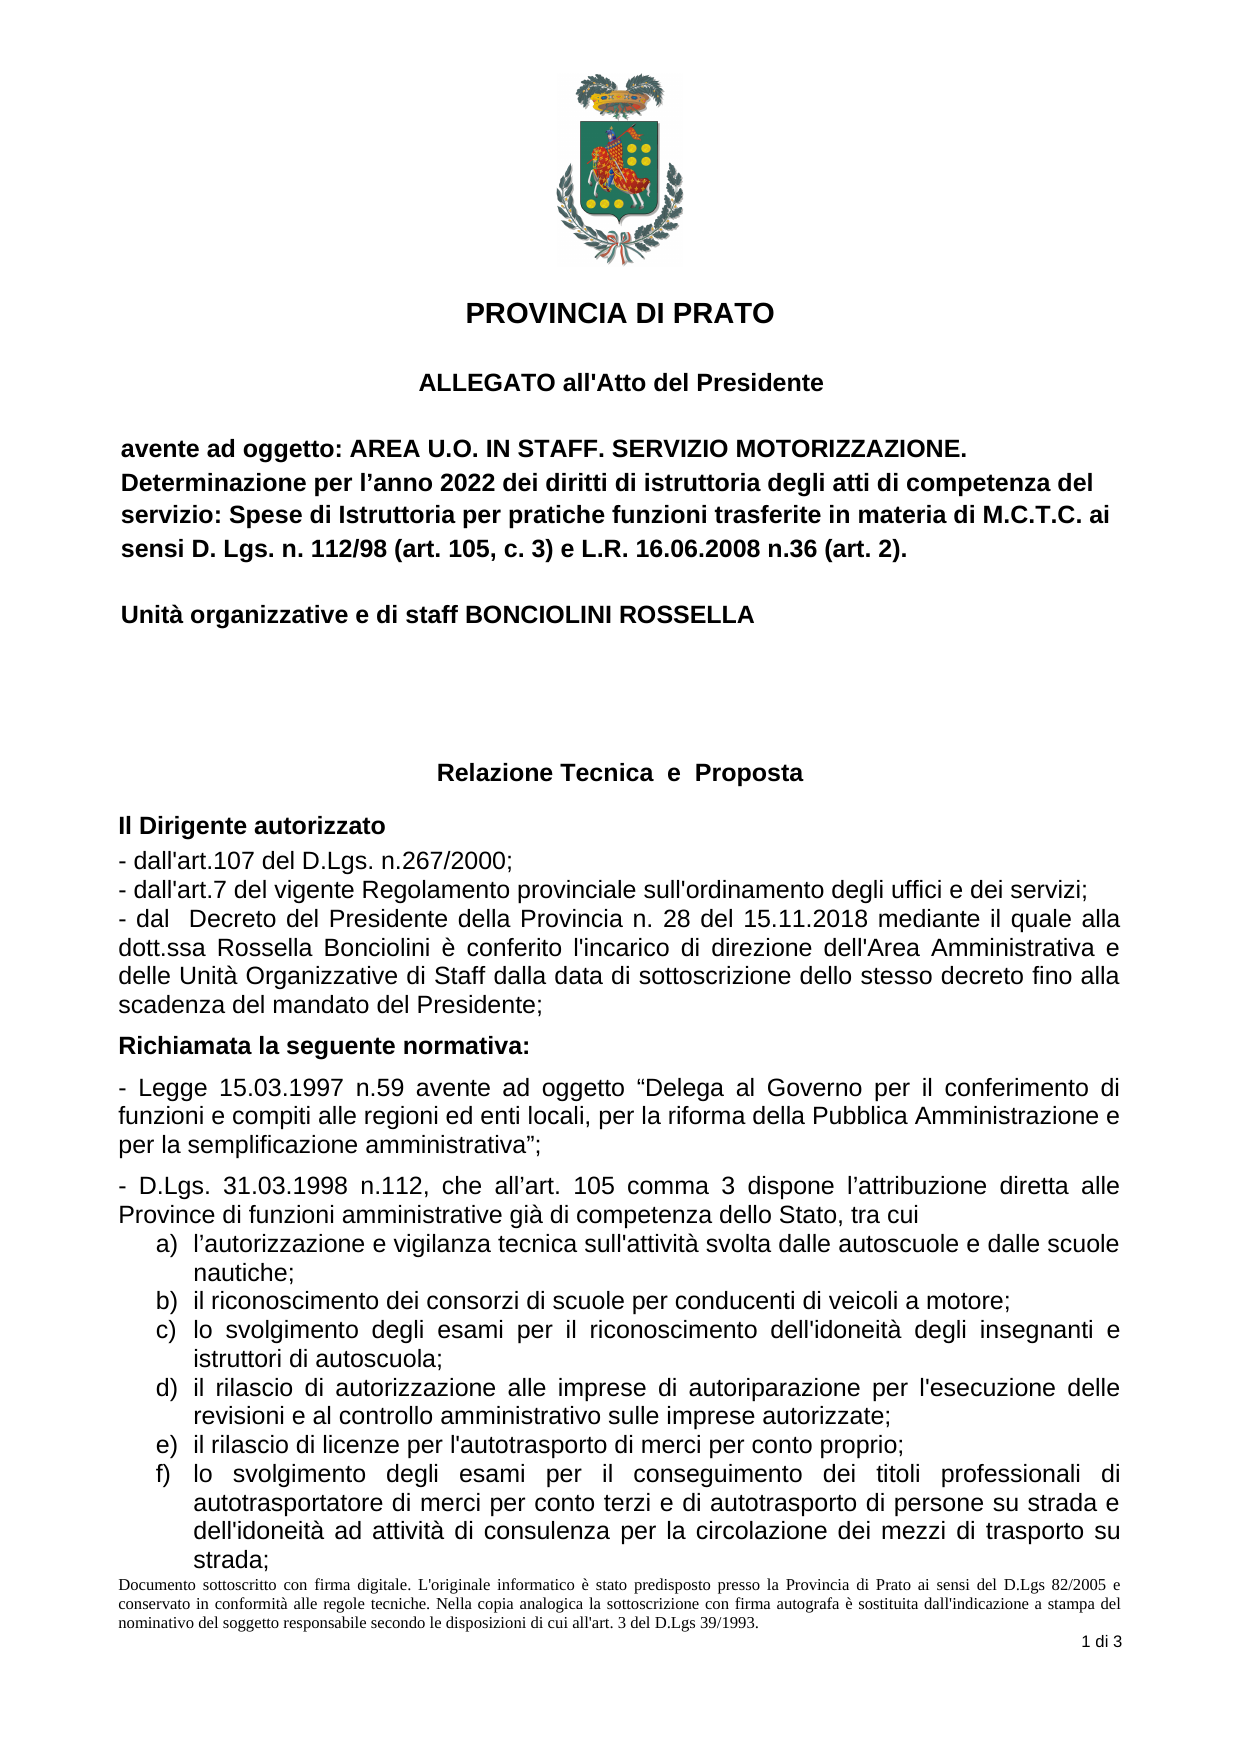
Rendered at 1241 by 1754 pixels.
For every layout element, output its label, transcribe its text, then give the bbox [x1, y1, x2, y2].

text - D.Lgs. 31.03.1998 n.112, che all’art. 105 comma 3 dispone l’attribuzione diretta alle Province di funzioni amministrative già di competenza dello Stato, tra cui [118, 1171, 1122, 1229]
list lo svolgimento degli esami per il riconoscimento dell'idoneità degli insegnanti e istruttori di autoscuola; [156, 1315, 1122, 1373]
subtitle Il Dirigente autorizzato [118, 811, 1122, 840]
text - dall'art.7 del vigente Regolamento provinciale sull'ordinamento degli uffici e dei servizi; [118, 875, 1122, 904]
text - dall'art.107 del D.Lgs. n.267/2000; [118, 846, 1122, 875]
list lo svolgimento degli esami per il conseguimento dei titoli professionali di autotrasportatore di merci per conto terzi e di autotrasporto di persone su strada e dell'idoneità ad attività di consulenza per la circolazione dei mezzi di trasporto su strada; [156, 1459, 1122, 1574]
list l’autorizzazione e vigilanza tecnica sull'attività svolta dalle autoscuole e dalle scuole nautiche; [156, 1229, 1122, 1286]
text Relazione Tecnica e Proposta [118, 758, 1122, 786]
list il rilascio di licenze per l'autotrasporto di merci per conto proprio; [156, 1430, 1122, 1459]
text - dal Decreto del Presidente della Provincia n. 28 del 15.11.2018 mediante il quale alla dott.ssa Rossella Bonciolini è conferito l'incarico di direzione dell'Area Amministrativa e delle Unità Organizzative di Staff dalla data di sottoscrizione dello stesso decreto fino alla scadenza del mandato del Presidente; [118, 904, 1122, 1019]
text avente ad oggetto: AREA U.O. IN STAFF. SERVIZIO MOTORIZZAZIONE. Determinazione per l’anno 2022 dei diritti di istruttoria degli atti di competenza del servizio: Spese di Istruttoria per pratiche funzioni trasferite in materia di M.C.T.C. ai sensi D. Lgs. n. 112/98 (art. 105, c. 3) e L.R. 16.06.2008 n.36 (art. 2). [121, 434, 1122, 562]
list il rilascio di autorizzazione alle imprese di autoriparazione per l'esecuzione delle revisioni e al controllo amministrativo sulle imprese autorizzate; [156, 1373, 1122, 1430]
subtitle Richiamata la seguente normativa: [118, 1031, 1122, 1060]
text ALLEGATO all'Atto del Presidente [121, 368, 1122, 397]
text - Legge 15.03.1997 n.59 avente ad oggetto “Delega al Governo per il conferimento di funzioni e compiti alle regioni ed enti locali, per la riforma della Pubblica Amministrazione e per la semplificazione amministrativa”; [118, 1073, 1122, 1159]
text PROVINCIA DI PRATO [118, 296, 1122, 329]
text Unità organizzative e di staff BONCIOLINI ROSSELLA [121, 599, 1122, 628]
list il riconoscimento dei consorzi di scuole per conducenti di veicoli a motore; [156, 1286, 1122, 1315]
